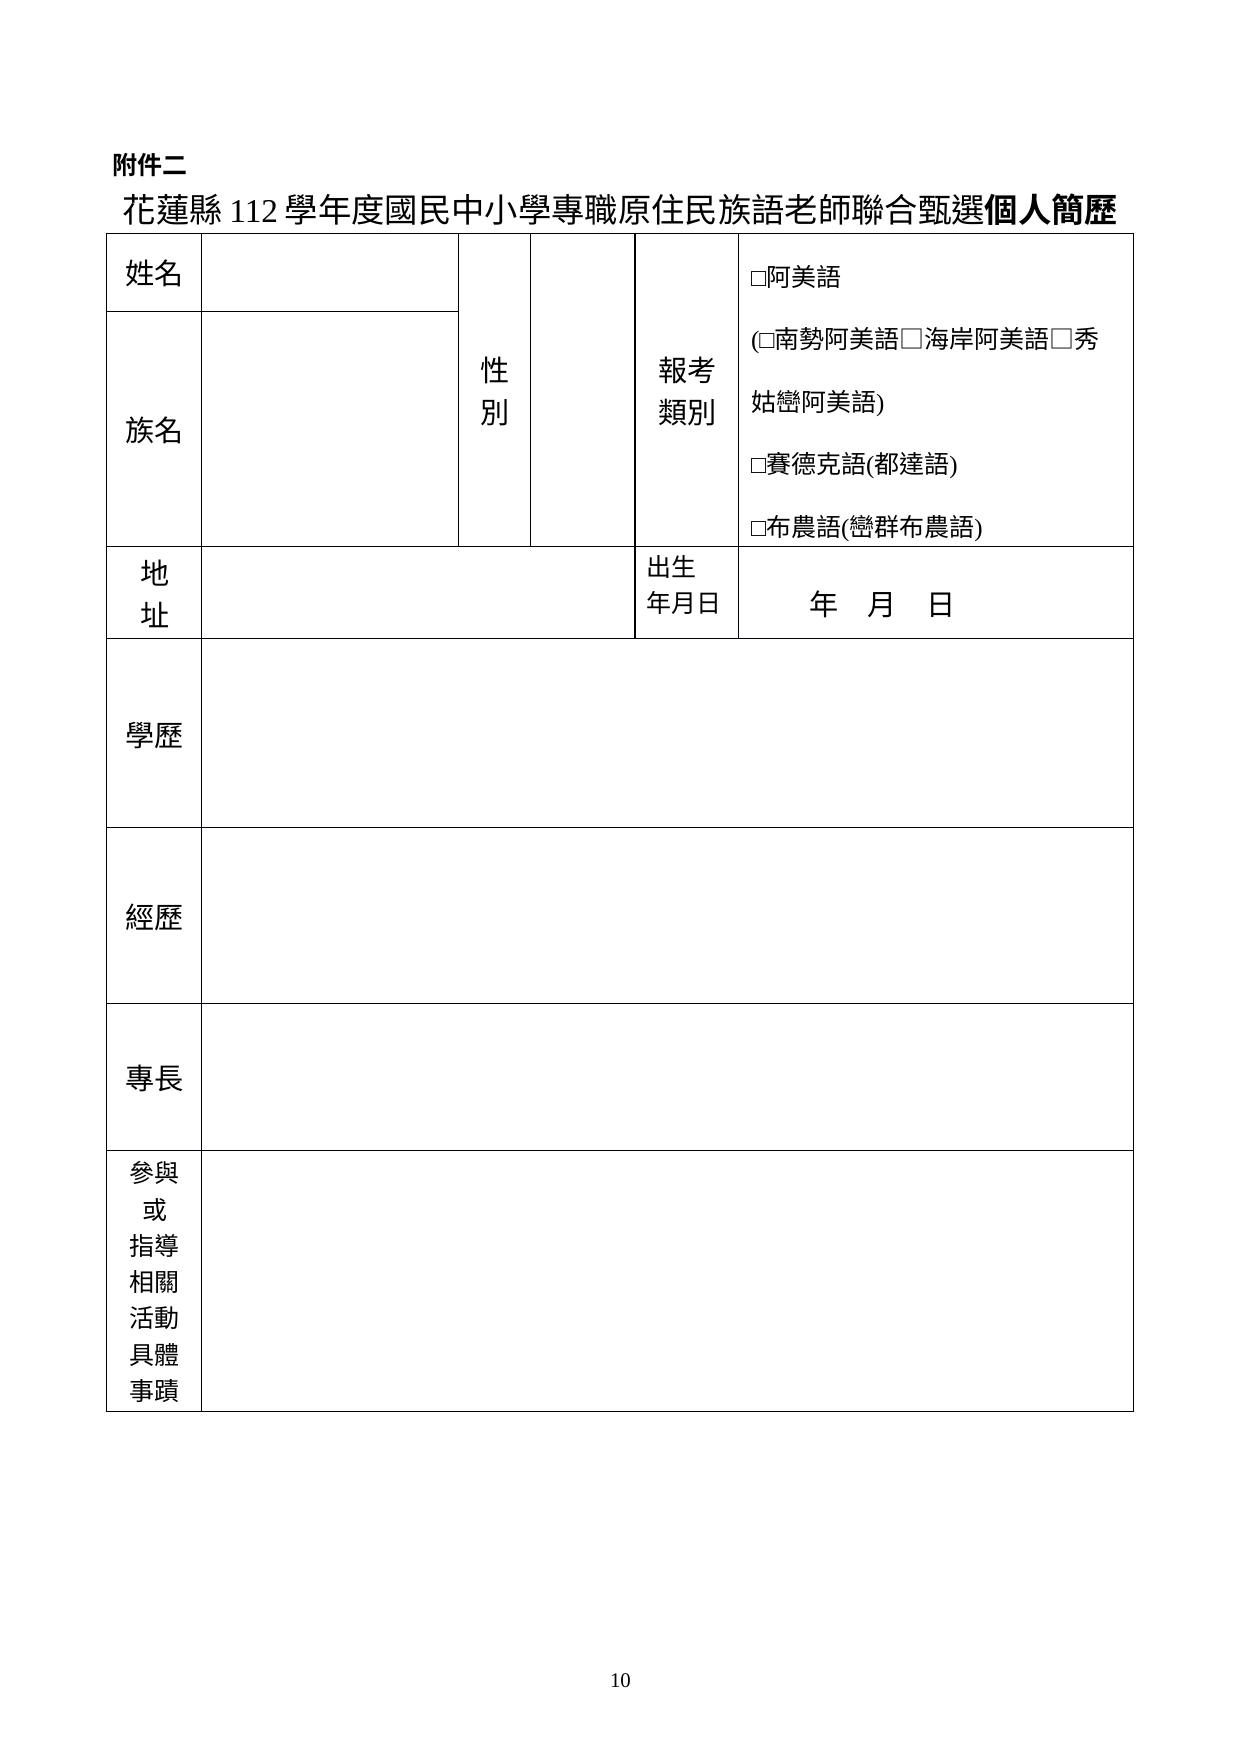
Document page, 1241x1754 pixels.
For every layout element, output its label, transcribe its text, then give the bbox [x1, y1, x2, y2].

table_cell 出生 年月日 [636, 547, 738, 638]
table_cell 參與或 指導相關活動具體事蹟 [107, 1151, 201, 1411]
table_cell [202, 312, 458, 546]
table_header □阿美語 (□南勢阿美語□海岸阿美語□秀姑巒阿美語) □賽德克語(都達語) □布農語(巒群布農語) [739, 234, 1133, 546]
table_cell [202, 639, 1133, 827]
table_cell [202, 828, 1133, 1003]
table_cell 學歷 [107, 639, 201, 827]
table_cell 地 址 [107, 547, 201, 638]
table_cell 經歷 [107, 828, 201, 1003]
text 花蓮縣112學年度國民中小學專職原住民族語老師聯合甄選個人簡歷 [112, 184, 1128, 232]
table_cell [202, 1004, 1133, 1150]
table_cell [202, 1151, 1133, 1411]
table_header 姓名 [107, 234, 201, 311]
table_cell 專長 [107, 1004, 201, 1150]
table_header [531, 234, 634, 546]
table_header 性別 [459, 234, 530, 546]
table_cell 族名 [107, 312, 201, 546]
text 附件二 [112, 122, 1128, 184]
table_cell 年 月 日 [739, 547, 1133, 638]
table_header [202, 234, 458, 311]
table_cell [202, 547, 634, 638]
table_header 報考 類別 [636, 234, 738, 546]
